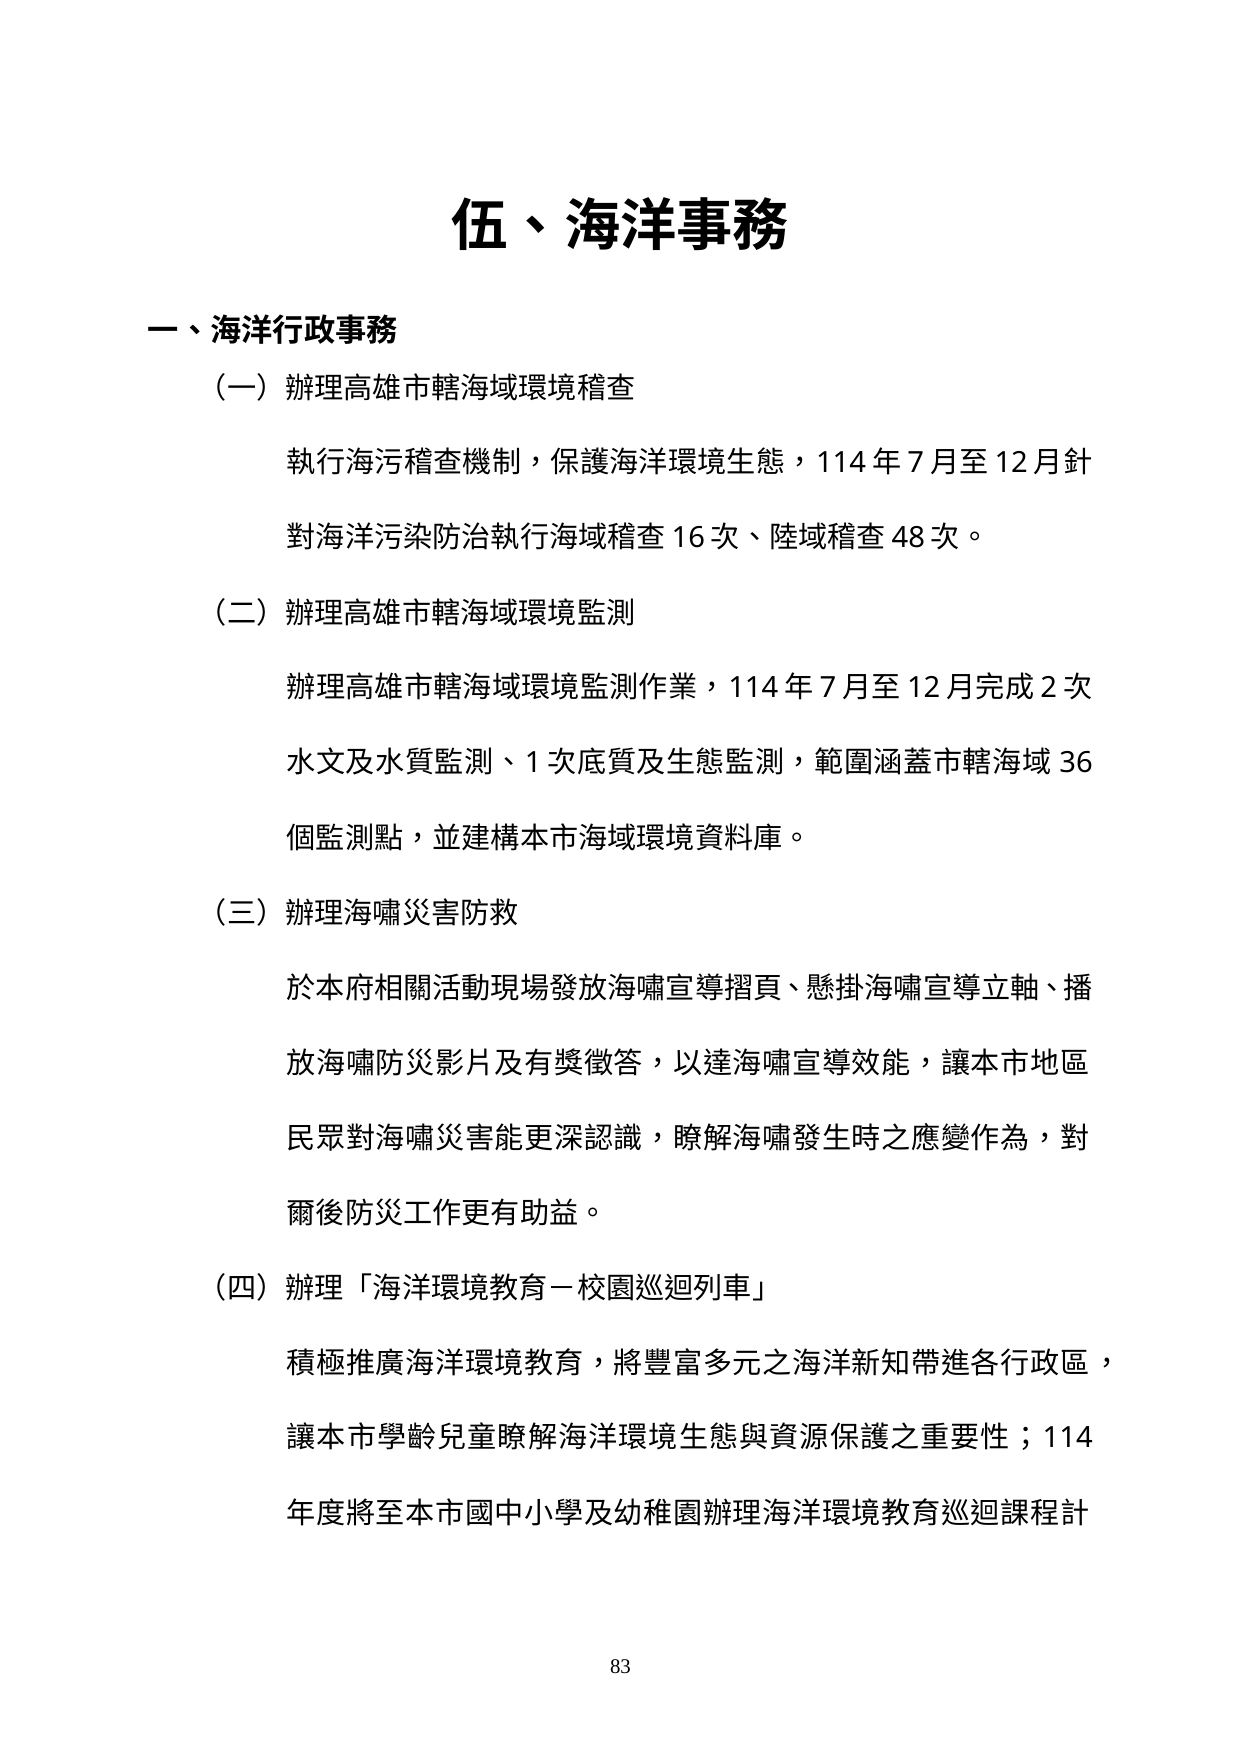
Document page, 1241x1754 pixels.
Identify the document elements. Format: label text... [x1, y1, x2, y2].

list 辦理高雄市轄海域環境監測 [198, 573, 1092, 648]
text 執行海污稽查機制，保護海洋環境生態，114年7月至12月針對海洋污染防治執行海域稽查16次、陸域稽查48次。 [286, 423, 1092, 573]
text 於本府相關活動現場發放海嘯宣導摺頁、懸掛海嘯宣導立軸、播放海嘯防災影片及有獎徵答，以達海嘯宣導效能，讓本市地區民眾對海嘯災害能更深認識，瞭解海嘯發生時之應變作為，對爾後防災工作更有助益。 [286, 948, 1092, 1248]
list 辦理「海洋環境教育－校園巡迴列車」 [198, 1248, 1092, 1323]
text 辦理高雄市轄海域環境監測作業，114年7月至12月完成2次水文及水質監測、1次底質及生態監測，範圍涵蓋市轄海域36個監測點，並建構本市海域環境資料庫。 [286, 648, 1092, 873]
list 辦理海嘯災害防救 [198, 873, 1092, 948]
text 一、海洋行政事務 [148, 314, 1092, 348]
text 積極推廣海洋環境教育，將豐富多元之海洋新知帶進各行政區，讓本市學齡兒童瞭解海洋環境生態與資源保護之重要性；114年度將至本市國中小學及幼稚園辦理海洋環境教育巡迴課程計45場次。 [286, 1323, 1092, 1548]
text 伍、海洋事務 [148, 164, 1092, 277]
list 辦理高雄市轄海域環境稽查 [198, 348, 1092, 423]
